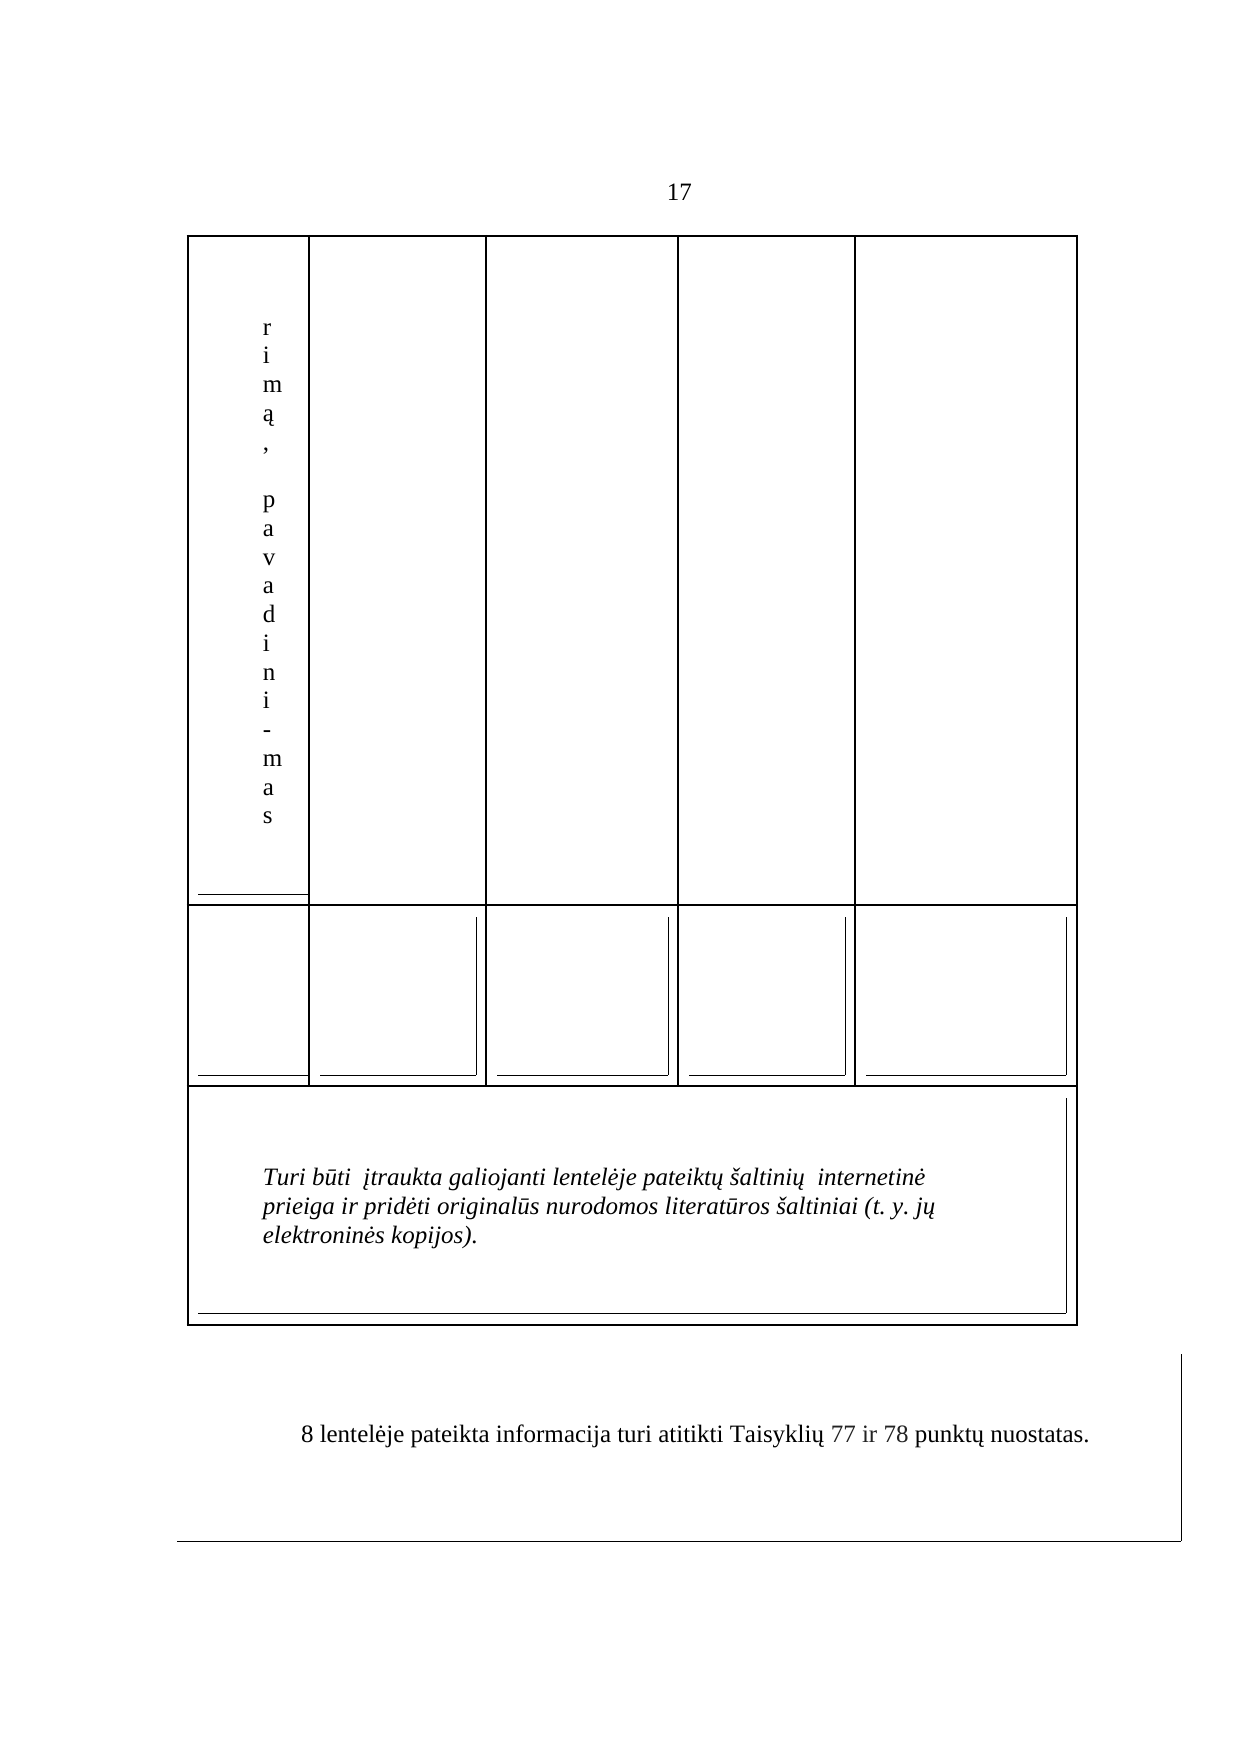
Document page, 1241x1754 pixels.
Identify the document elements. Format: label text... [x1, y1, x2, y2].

table_header [310, 237, 485, 904]
table_header rimą, pavadini-mas [189, 237, 308, 904]
table_header [487, 237, 677, 904]
table_cell Turi būti įtraukta galiojanti lentelėje pateiktų šaltinių internetinė prieiga ir pridėti originalūs nurodomos literatūros šaltiniai (t. y. jų elektroninės kopijos). [189, 1087, 1076, 1323]
table_cell [856, 906, 1076, 1085]
table_header [679, 237, 854, 904]
table_cell [310, 906, 485, 1085]
text 8 lentelėje pateikta informacija turi atitikti Taisyklių 77 ir 78 punktų nuostatas. [177, 1354, 1181, 1448]
table_cell [679, 906, 854, 1085]
table_header [856, 237, 1076, 904]
table_cell [189, 906, 308, 1085]
table_cell [487, 906, 677, 1085]
